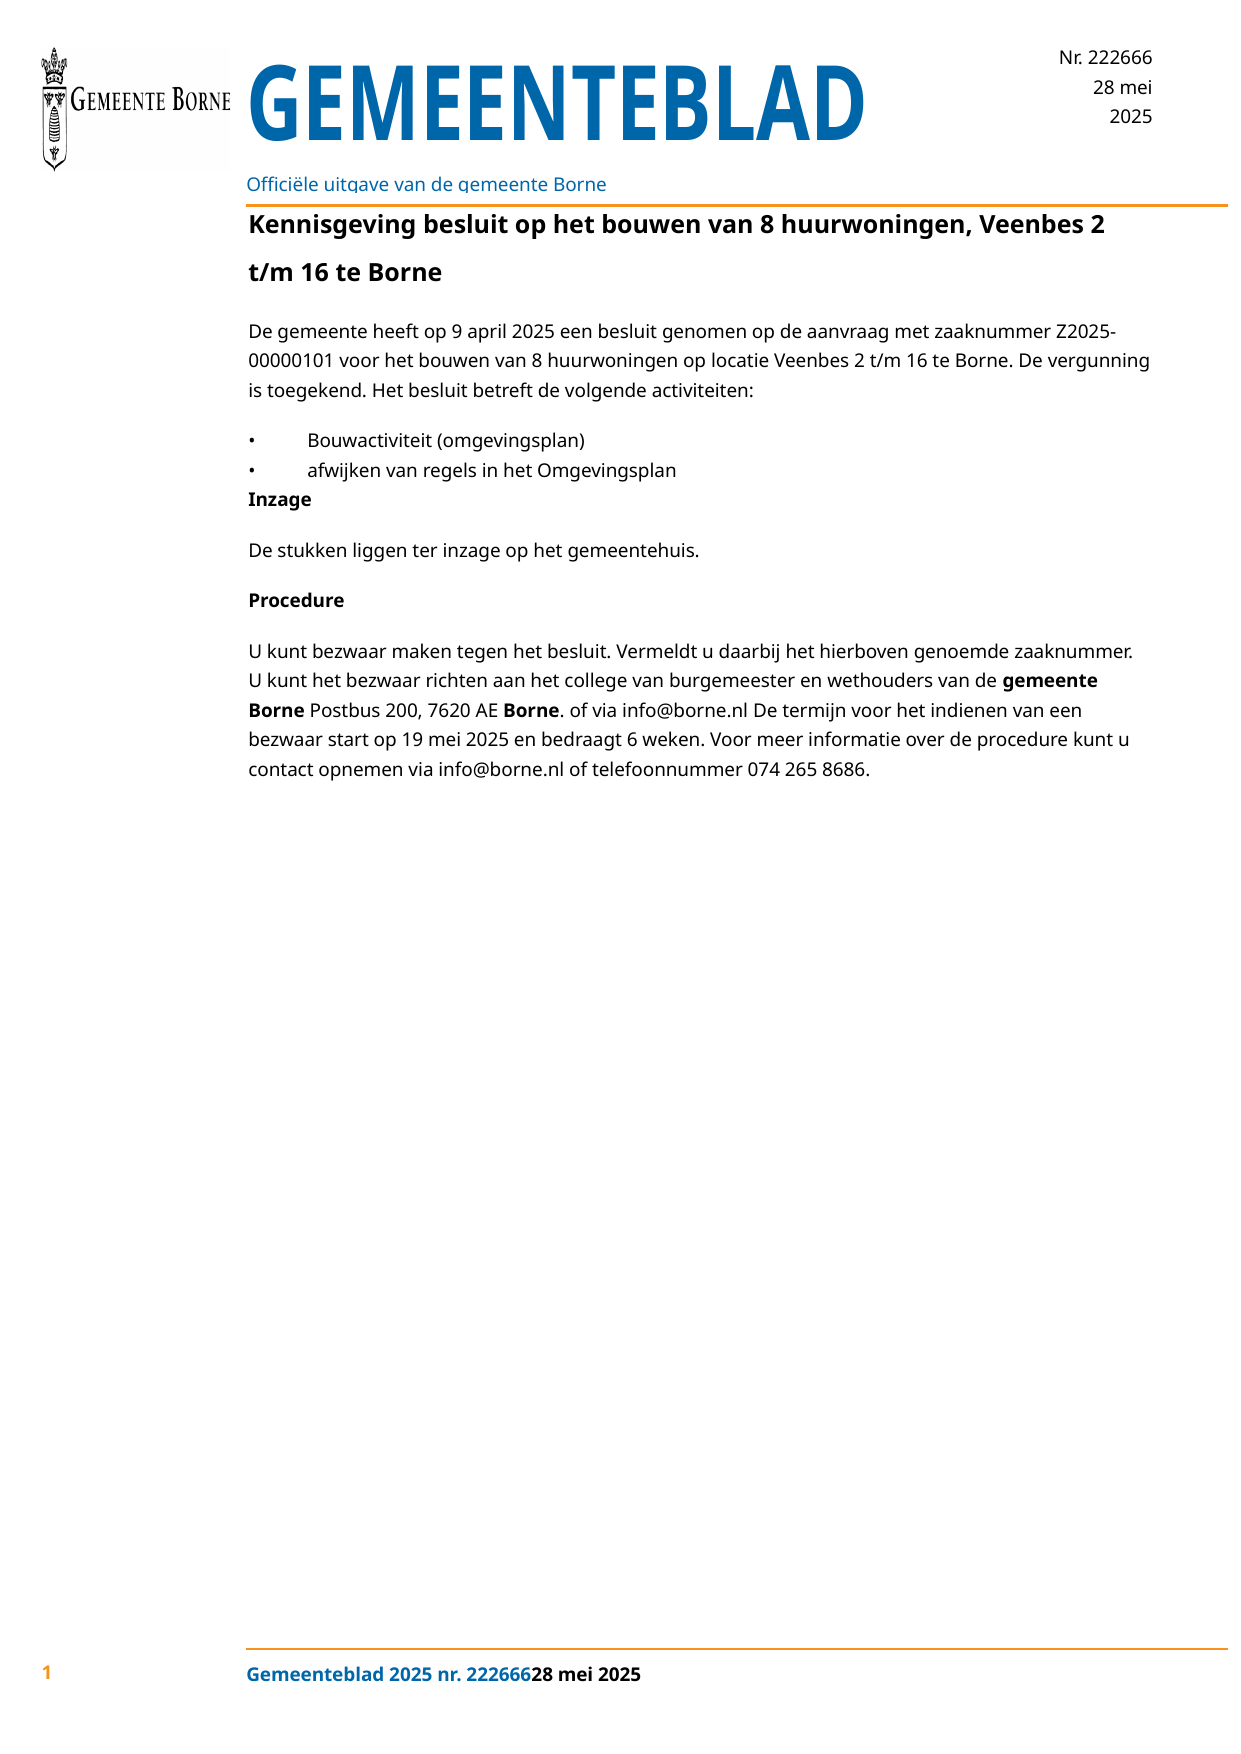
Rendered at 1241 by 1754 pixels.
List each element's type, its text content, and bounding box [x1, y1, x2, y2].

list Bouwactiviteit (omgevingsplan) [248, 427, 1152, 453]
text De stukken liggen ter inzage op het gemeentehuis. [248, 537, 1152, 563]
text Inzage [248, 487, 1152, 512]
text Procedure [248, 587, 1152, 613]
text U kunt bezwaar maken tegen het besluit. Vermeldt u daarbij het hierboven genoemde zaaknummer. U kunt het bezwaar richten aan het college van burgemeester en wethouders van de gemeente Borne Postbus 200, 7620 AE Borne. of via info@borne.nl De termijn voor het indienen van een bezwaar start op 19 mei 2025 en bedraagt 6 weken. Voor meer informatie over de procedure kunt u contact opnemen via info@borne.nl of telefoonnummer 074 265 8686. [248, 638, 1152, 782]
text Kennisgeving besluit op het bouwen van 8 huurwoningen, Veenbes 2 t/m 16 te Borne [248, 207, 1152, 288]
list afwijken van regels in het Omgevingsplan [248, 457, 1152, 483]
picture [41, 47, 231, 172]
text De gemeente heeft op 9 april 2025 een besluit genomen op de aanvraag met zaaknummer Z2025-00000101 voor het bouwen van 8 huurwoningen op locatie Veenbes 2 t/m 16 te Borne. De vergunning is toegekend. Het besluit betreft de volgende activiteiten: [248, 318, 1152, 403]
